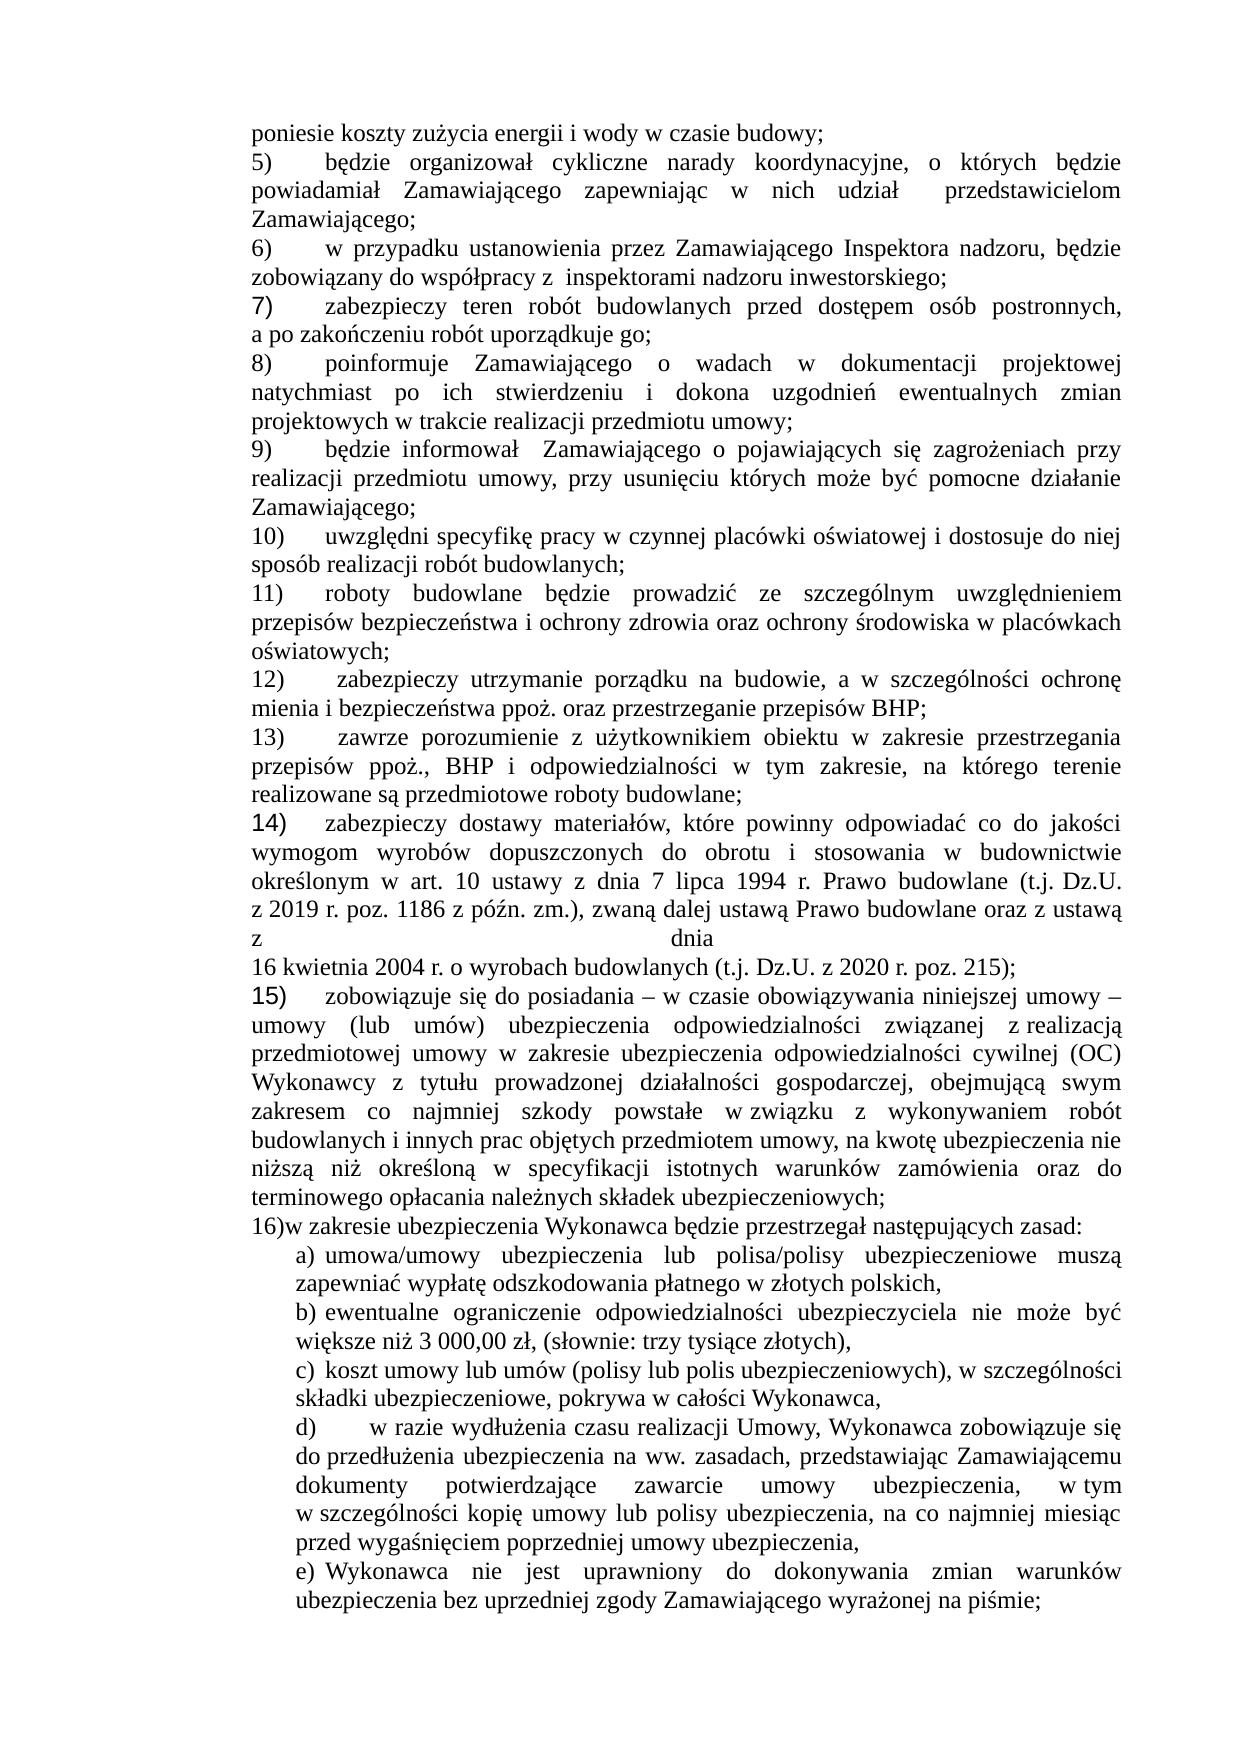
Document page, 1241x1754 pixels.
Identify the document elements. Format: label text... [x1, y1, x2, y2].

list uwzględni specyfikę pracy w czynnej placówki oświatowej i dostosuje do niej sposób realizacji robót budowlanych; [251, 521, 1122, 578]
list w zakresie ubezpieczenia Wykonawca będzie przestrzegał następujących zasad: [251, 1211, 1118, 1240]
list zawrze porozumienie z użytkownikiem obiektu w zakresie przestrzegania przepisów ppoż., BHP i odpowiedzialności w tym zakresie, na którego terenie realizowane są przedmiotowe roboty budowlane; [251, 722, 1122, 808]
list koszt umowy lub umów (polisy lub polis ubezpieczeniowych), w szczególności składki ubezpieczeniowe, pokrywa w całości Wykonawca, [295, 1355, 1122, 1412]
list zobowiązuje się do posiadania – w czasie obowiązywania niniejszej umowy – umowy (lub umów) ubezpieczenia odpowiedzialności związanej z realizacją przedmiotowej umowy w zakresie ubezpieczenia odpowiedzialności cywilnej (OC) Wykonawcy z tytułu prowadzonej działalności gospodarczej, obejmującą swym zakresem co najmniej szkody powstałe w związku z wykonywaniem robót budowlanych i innych prac objętych przedmiotem umowy, na kwotę ubezpieczenia nie niższą niż określoną w specyfikacji istotnych warunków zamówienia oraz do terminowego opłacania należnych składek ubezpieczeniowych; [251, 981, 1122, 1211]
list poniesie koszty zużycia energii i wody w czasie budowy; [251, 118, 1122, 147]
list zabezpieczy dostawy materiałów, które powinny odpowiadać co do jakości wymogom wyrobów dopuszczonych do obrotu i stosowania w budownictwie określonym w art. 10 ustawy z dnia 7 lipca 1994 r. Prawo budowlane (t.j. Dz.U. z 2019 r. poz. 1186 z późn. zm.), zwaną dalej ustawą Prawo budowlane oraz z ustawą z dnia 16 kwietnia 2004 r. o wyrobach budowlanych (t.j. Dz.U. z 2020 r. poz. 215); [251, 808, 1122, 981]
list w przypadku ustanowienia przez Zamawiającego Inspektora nadzoru, będzie zobowiązany do współpracy z inspektorami nadzoru inwestorskiego; [251, 233, 1122, 291]
list będzie informował Zamawiającego o pojawiających się zagrożeniach przy realizacji przedmiotu umowy, przy usunięciu których może być pomocne działanie Zamawiającego; [251, 434, 1122, 521]
list będzie organizował cykliczne narady koordynacyjne, o których będzie powiadamiał Zamawiającego zapewniając w nich udział przedstawicielom Zamawiającego; [251, 147, 1122, 233]
list zabezpieczy teren robót budowlanych przed dostępem osób postronnych, a po zakończeniu robót uporządkuje go; [251, 291, 1122, 348]
list poinformuje Zamawiającego o wadach w dokumentacji projektowej natychmiast po ich stwierdzeniu i dokona uzgodnień ewentualnych zmian projektowych w trakcie realizacji przedmiotu umowy; [251, 348, 1122, 434]
list umowa/umowy ubezpieczenia lub polisa/polisy ubezpieczeniowe muszą zapewniać wypłatę odszkodowania płatnego w złotych polskich, [295, 1240, 1122, 1297]
list roboty budowlane będzie prowadzić ze szczególnym uwzględnieniem przepisów bezpieczeństwa i ochrony zdrowia oraz ochrony środowiska w placówkach oświatowych; [251, 578, 1122, 664]
list Wykonawca nie jest uprawniony do dokonywania zmian warunków ubezpieczenia bez uprzedniej zgody Zamawiającego wyrażonej na piśmie; [295, 1556, 1122, 1613]
list ewentualne ograniczenie odpowiedzialności ubezpieczyciela nie może być większe niż 3 000,00 zł, (słownie: trzy tysiące złotych), [295, 1297, 1122, 1355]
list zabezpieczy utrzymanie porządku na budowie, a w szczególności ochronę mienia i bezpieczeństwa ppoż. oraz przestrzeganie przepisów BHP; [251, 664, 1122, 722]
list w razie wydłużenia czasu realizacji Umowy, Wykonawca zobowiązuje się do przedłużenia ubezpieczenia na ww. zasadach, przedstawiając Zamawiającemu dokumenty potwierdzające zawarcie umowy ubezpieczenia, w tym w szczególności kopię umowy lub polisy ubezpieczenia, na co najmniej miesiąc przed wygaśnięciem poprzedniej umowy ubezpieczenia, [295, 1412, 1122, 1556]
